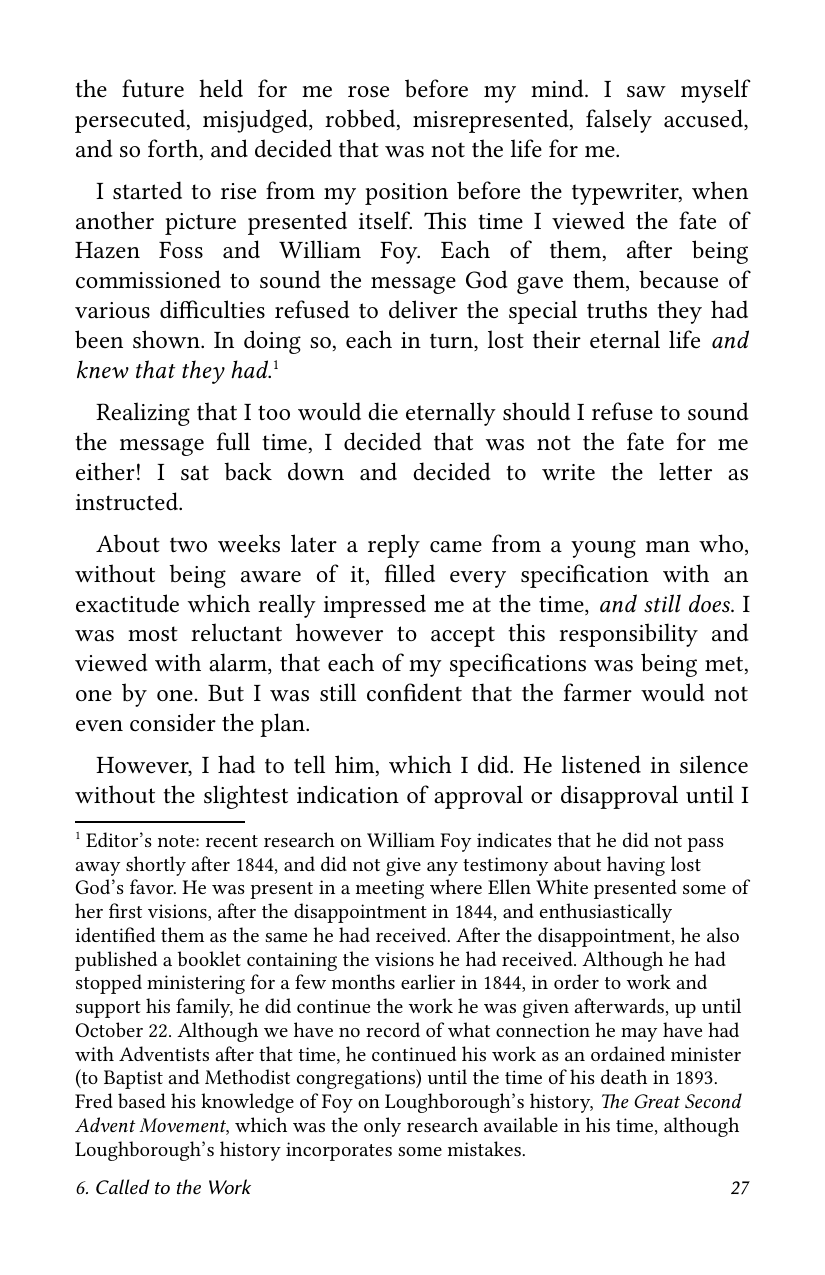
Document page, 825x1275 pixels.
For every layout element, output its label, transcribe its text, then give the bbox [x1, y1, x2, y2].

text Editor’s note: recent research on William Foy indicates that he did not pass away shortly after 1844, and did not give any testimony about having lost God’s favor. He was present in a meeting where Ellen White presented some of her first visions, after the disappointment in 1844, and enthusiastically identified them as the same he had received. After the disappointment, he also published a booklet containing the visions he had received. Although he had stopped ministering for a few months earlier in 1844, in order to work and support his family, he did continue the work he was given afterwards, up until October 22. Although we have no record of what connection he may have had with Adventists after that time, he continued his work as an ordained minister (to Baptist and Methodist congregations) until the time of his death in 1893. Fred based his knowledge of Foy on Loughborough’s history, The Great Second Advent Movement, which was the only research available in his time, although Loughborough’s history incorporates some mistakes. [75, 828, 750, 1161]
text About two weeks later a reply came from a young man who, without being aware of it, filled every specification with an exactitude which really impressed me at the time, and still does. I was most reluctant however to accept this responsibility and viewed with alarm, that each of my specifications was being met, one by one. But I was still confident that the farmer would not even consider the plan. [75, 530, 750, 738]
text I started to rise from my position before the typewriter, when another picture presented itself. This time I viewed the fate of Hazen Foss and William Foy. Each of them, after being commissioned to sound the message God gave them, because of various difficulties refused to deliver the special truths they had been shown. In doing so, each in turn, lost their eternal life and knew that they had. [75, 177, 750, 385]
text the future held for me rose before my mind. I saw myself persecuted, misjudged, robbed, misrepresented, falsely accused, and so forth, and decided that was not the life for me. [75, 75, 750, 163]
text However, I had to tell him, which I did. He listened in silence without the slightest indication of approval or disapproval until I [75, 751, 750, 809]
text Realizing that I too would die eternally should I refuse to sound the message full time, I decided that was not the fate for me either! I sat back down and decided to write the letter as instructed. [75, 398, 750, 516]
